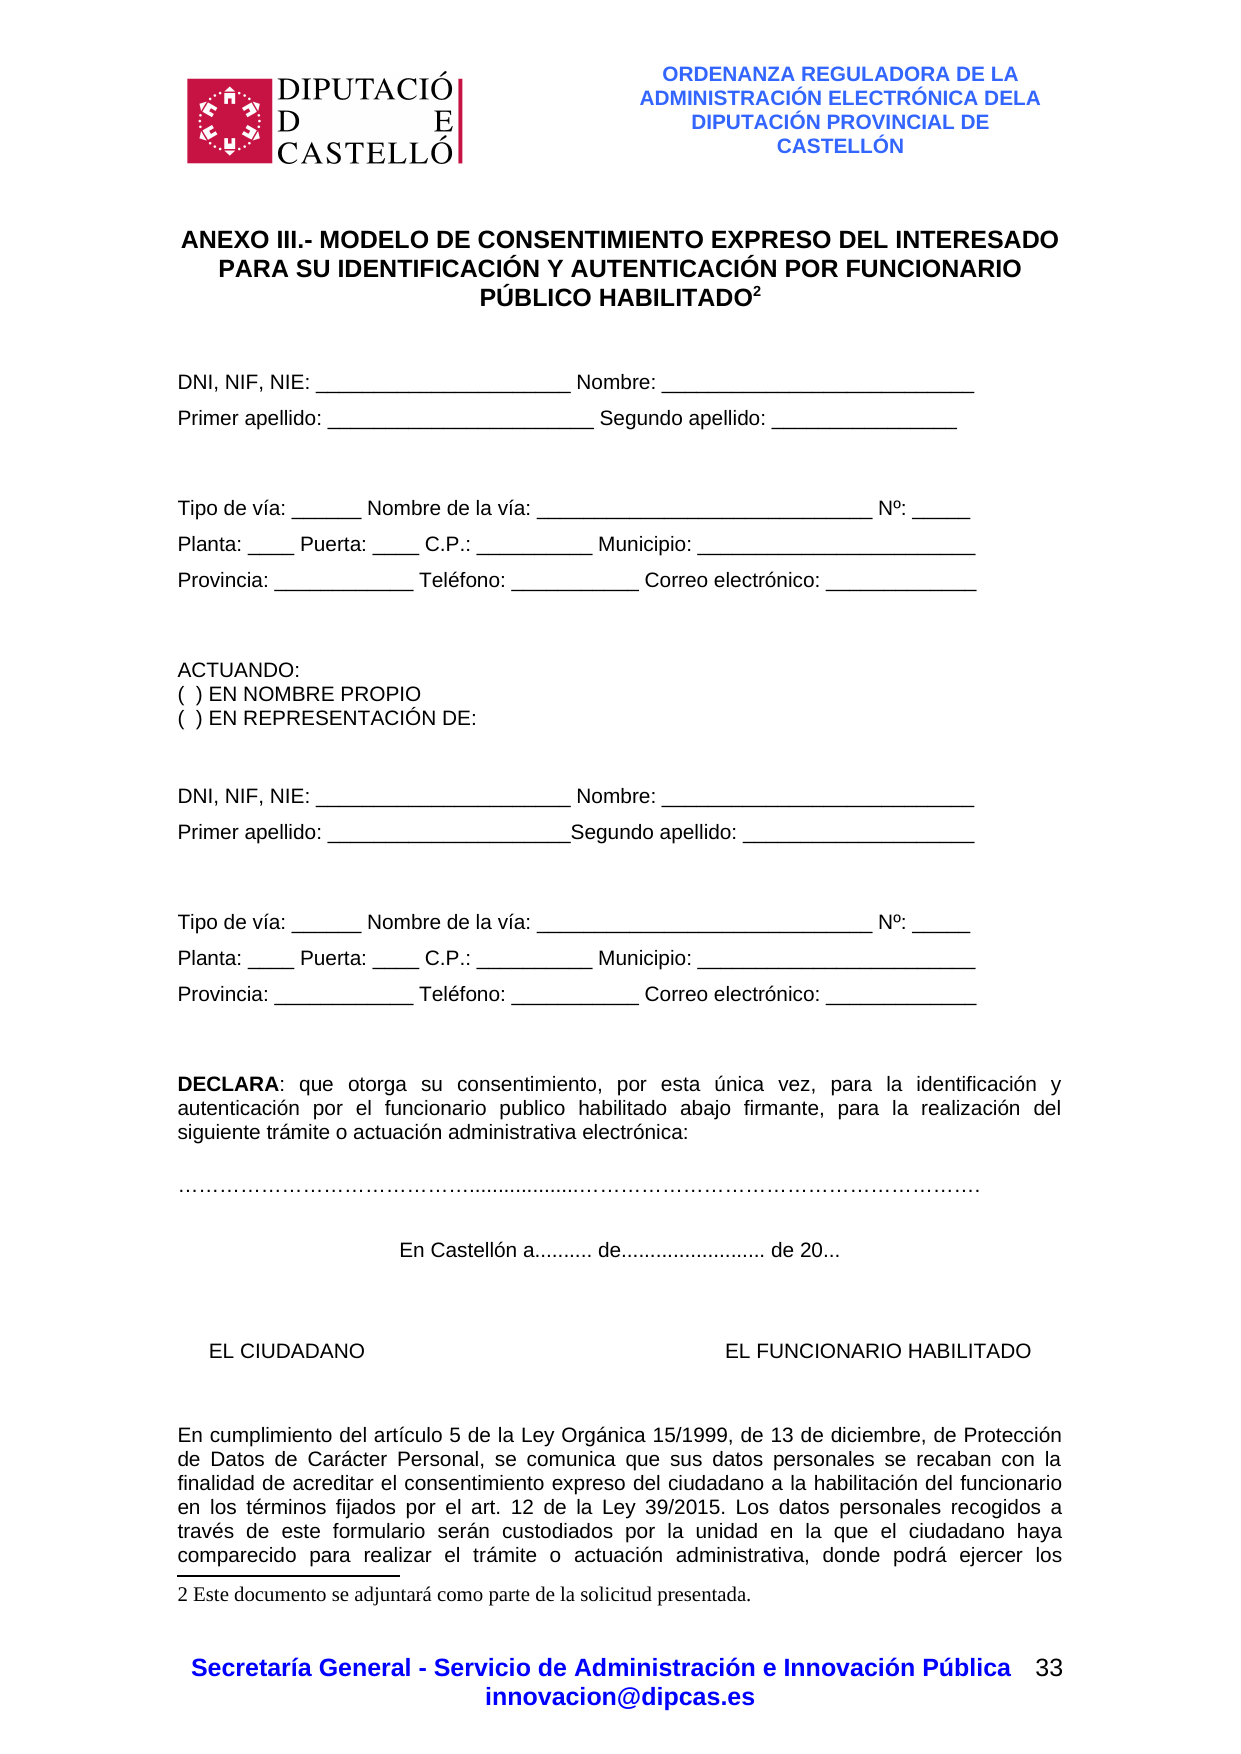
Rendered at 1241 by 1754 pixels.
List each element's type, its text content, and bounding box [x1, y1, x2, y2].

text DECLARA: que otorga su consentimiento, por esta única vez, para la identificación y autenticación por el funcionario publico habilitado abajo firmante, para la realización del siguiente trámite o actuación administrativa electrónica: [177, 1072, 1063, 1144]
text DNI, NIF, NIE: ______________________ Nombre: ___________________________ Primer apellido: _______________________ Segundo apellido: ________________ [177, 370, 1063, 429]
text DNI, NIF, NIE: ______________________ Nombre: ___________________________ Primer apellido: _____________________Segundo apellido: ____________________ [177, 784, 1063, 844]
text Tipo de vía: ______ Nombre de la vía: _____________________________ Nº: _____ Planta: ____ Puerta: ____ C.P.: __________ Municipio: ________________________ Provincia: ____________ Teléfono: ___________ Correo electrónico: _____________ [177, 910, 1063, 1006]
text ACTUANDO: ( ) EN NOMBRE PROPIO ( ) EN REPRESENTACIÓN DE: [177, 658, 1063, 729]
picture [187, 71, 463, 164]
text ……………………………………...................…………………………………………………. [177, 1173, 1063, 1197]
text En cumplimiento del artículo 5 de la Ley Orgánica 15/1999, de 13 de diciembre, de Protección de Datos de Carácter Personal, se comunica que sus datos personales se recaban con la finalidad de acreditar el consentimiento expreso del ciudadano a la habilitación del funcionario en los términos fijados por el art. 12 de la Ley 39/2015. Los datos personales recogidos a través de este formulario serán custodiados por la unidad en la que el ciudadano haya comparecido para realizar el trámite o actuación administrativa, donde podrá ejercer los [177, 1423, 1063, 1567]
text ANEXO III.- MODELO DE CONSENTIMIENTO EXPRESO DEL INTERESADO PARA SU IDENTIFICACIÓN Y AUTENTICACIÓN POR FUNCIONARIO PÚBLICO HABILITADO [177, 226, 1063, 312]
text Tipo de vía: ______ Nombre de la vía: _____________________________ Nº: _____ Planta: ____ Puerta: ____ C.P.: __________ Municipio: ________________________ Provincia: ____________ Teléfono: ___________ Correo electrónico: _____________ [177, 496, 1063, 592]
text EL CIUDADANO EL FUNCIONARIO HABILITADO [177, 1339, 1063, 1363]
text Este documento se adjuntará como parte de la solicitud presentada. [177, 1582, 1063, 1606]
text En Castellón a.......... de......................... de 20... [177, 1238, 1063, 1298]
